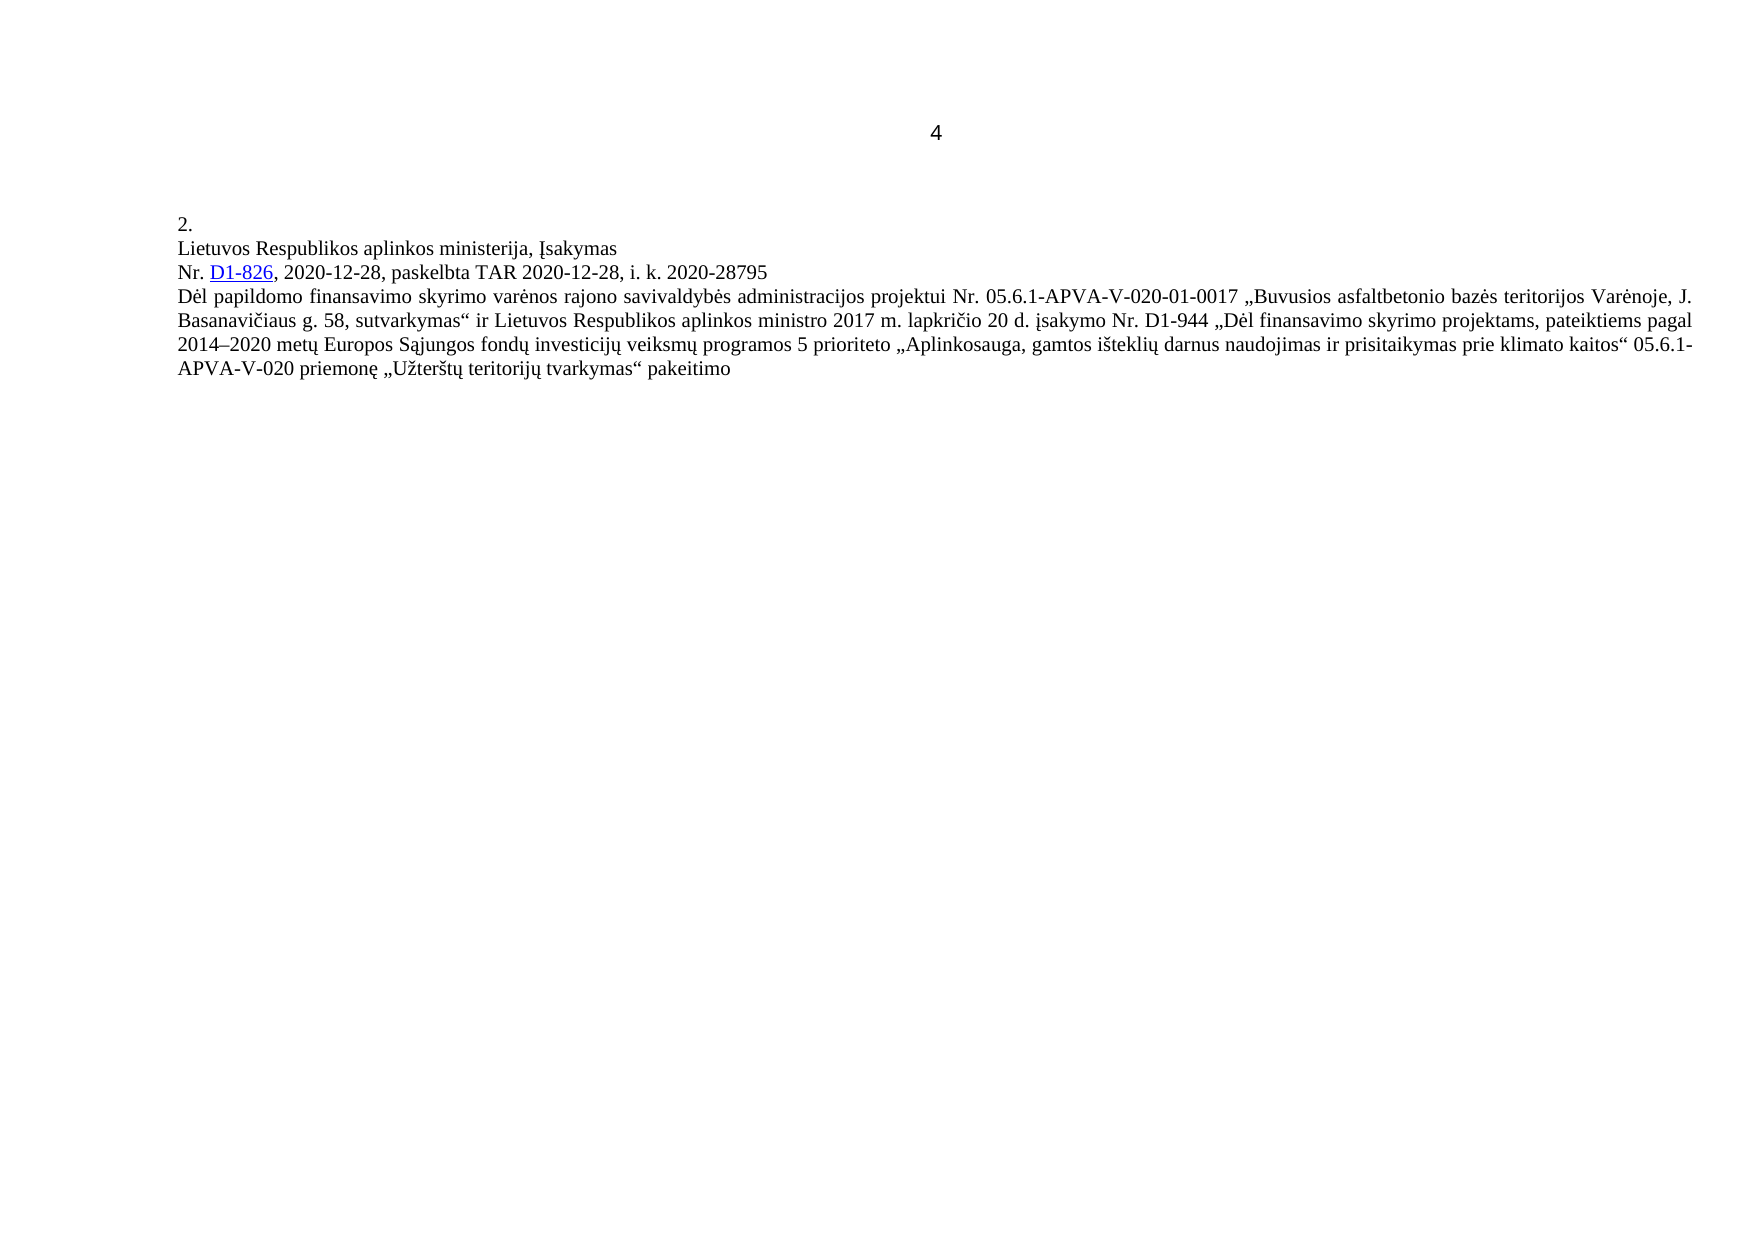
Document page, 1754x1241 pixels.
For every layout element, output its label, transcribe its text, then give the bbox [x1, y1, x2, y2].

text 2. [177, 212, 1695, 236]
text Dėl papildomo finansavimo skyrimo varėnos rajono savivaldybės administracijos projektui Nr. 05.6.1-APVA-V-020-01-0017 „Buvusios asfaltbetonio bazės teritorijos Varėnoje, J. Basanavičiaus g. 58, sutvarkymas“ ir Lietuvos Respublikos aplinkos ministro 2017 m. lapkričio 20 d. įsakymo Nr. D1-944 „Dėl finansavimo skyrimo projektams, pateiktiems pagal 2014–2020 metų Europos Sąjungos fondų investicijų veiksmų programos 5 prioriteto „Aplinkosauga, gamtos išteklių darnus naudojimas ir prisitaikymas prie klimato kaitos“ 05.6.1-APVA-V-020 priemonę „Užterštų teritorijų tvarkymas“ pakeitimo [177, 284, 1695, 380]
text Nr. D1-826, 2020-12-28, paskelbta TAR 2020-12-28, i. k. 2020-28795 [177, 260, 1695, 284]
text Lietuvos Respublikos aplinkos ministerija, Įsakymas [177, 236, 1695, 260]
